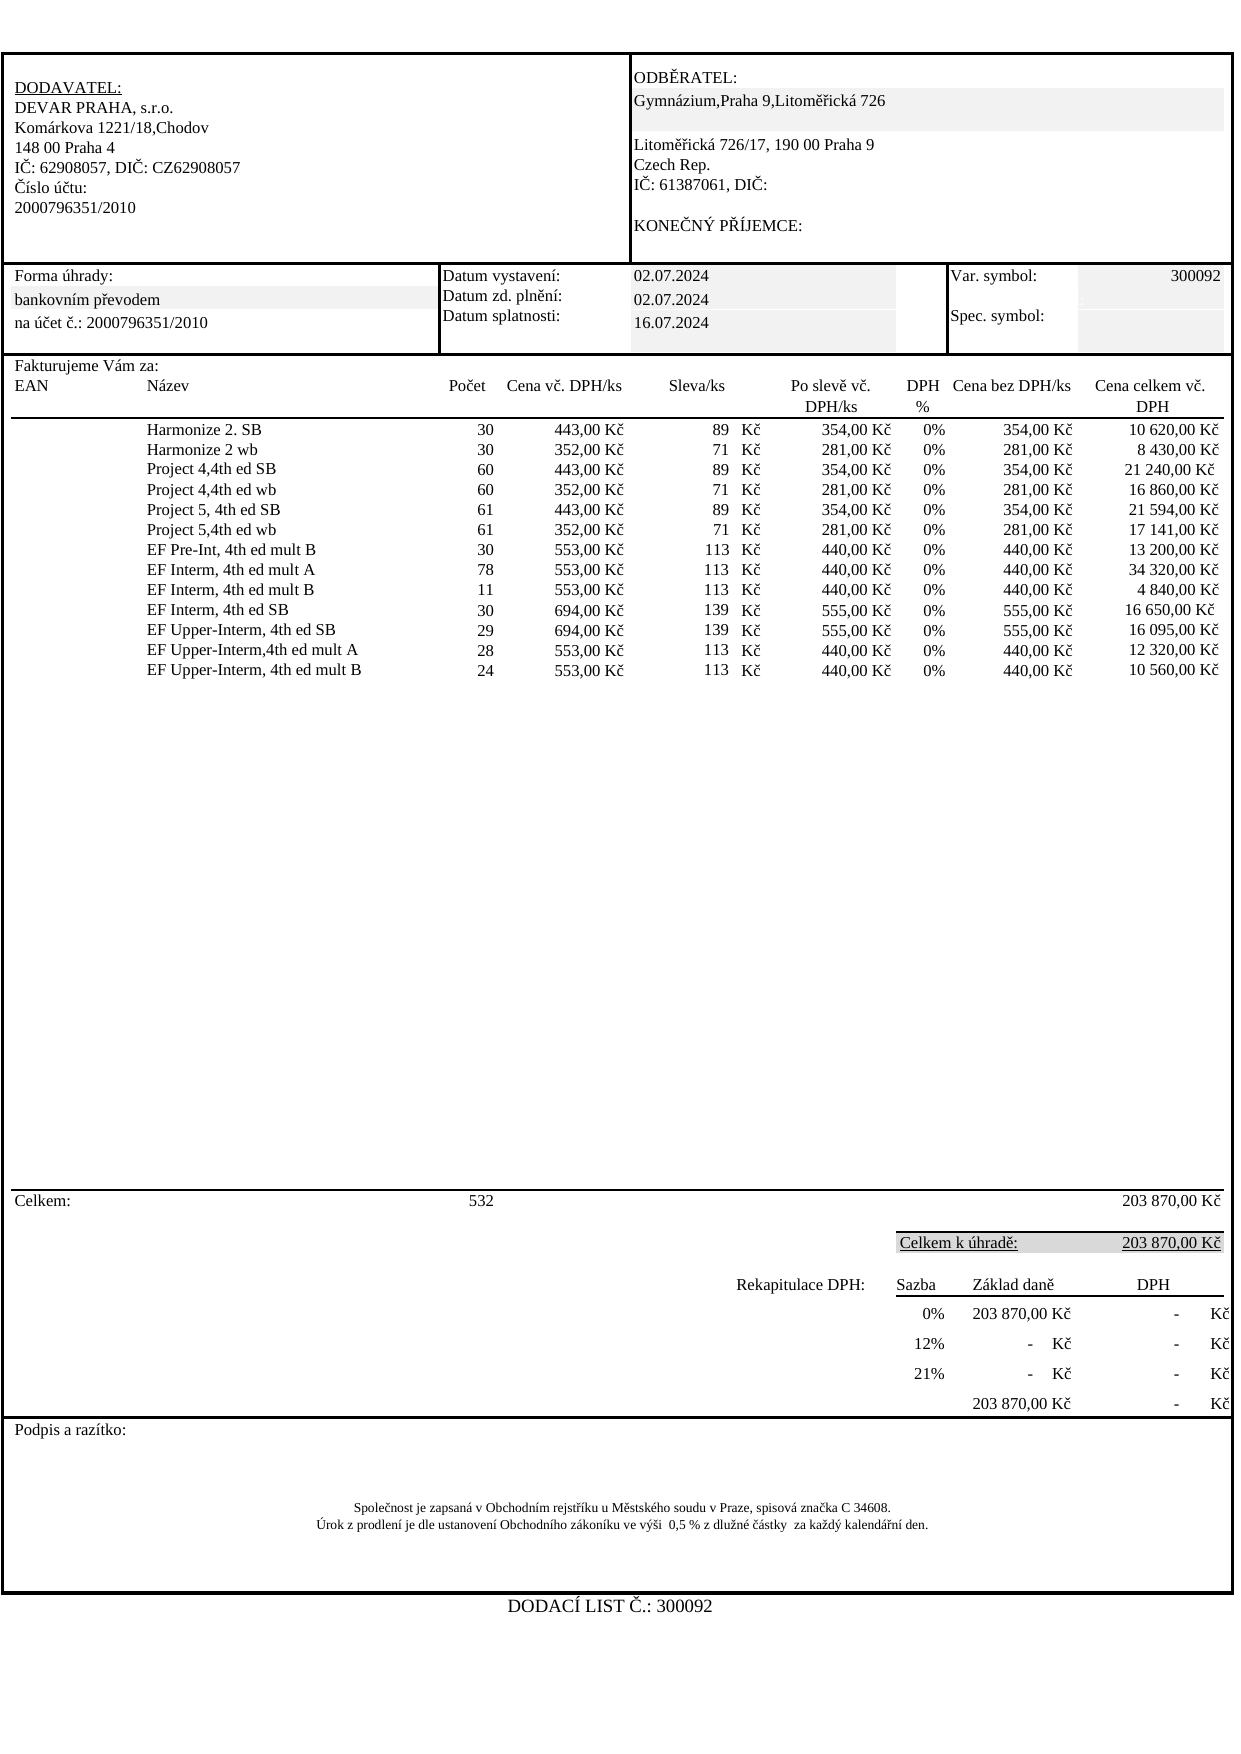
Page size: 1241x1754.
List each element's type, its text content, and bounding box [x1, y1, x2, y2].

table_cell Sazba Základ daně [896, 1253, 1095, 1295]
table_cell DPH [1095, 1253, 1224, 1295]
table_cell [896, 1191, 1095, 1231]
table_cell 89 71 89 71 89 71 113 113 113 139 139 113 113 [669, 419, 741, 1189]
table_header Počet [449, 376, 507, 417]
table_cell bankovním převodem [11, 286, 438, 309]
table_cell Datum vystavení: Datum zd. plnění: Datum splatnosti: [441, 265, 631, 352]
table_cell 10 620,00 Kč 8 430,00 Kč 21 240,00 Kč 16 860,00 Kč 21 594,00 Kč 17 141,00 Kč 13 200,00 Kč 34 320,00 Kč 4 840,00 Kč 16 650,00 Kč 16 095,00 Kč 12 320,00 Kč 10 560,00 Kč [1095, 419, 1224, 1189]
table_cell 354,00 Kč 281,00 Kč 354,00 Kč 281,00 Kč 354,00 Kč 281,00 Kč 440,00 Kč 440,00 Kč 440,00 Kč 555,00 Kč 555,00 Kč 440,00 Kč 440,00 Kč [953, 419, 1095, 1189]
table_cell Podpis a razítko: Společnost je zapsaná v Obchodním rejstříku u Městského soudu v Praze, spisová značka C 34608. Úrok z prodlení je dle ustanovení Obchodního zákoníku ve výši 0,5 % z dlužné částky za každý kalendářní den. [4, 1419, 1231, 1591]
table_cell na účet č.: 2000796351/2010 [11, 310, 438, 352]
table_cell Var. symbol: Konstantní symbo Spec. symbol: [949, 265, 1078, 352]
table_header EAN [11, 376, 147, 417]
table_header DODAVATEL: DEVAR PRAHA, s.r.o. Komárkova 1221/18,Chodov 148 00 Praha 4 IČ: 62908057, DIČ: CZ62908057 Číslo účtu: 2000796351/2010 [4, 55, 629, 262]
table_cell Gymnázium,Praha 9,Litoměřická 726 [632, 88, 1224, 131]
table_header [741, 376, 791, 417]
table_header DPH % [896, 376, 953, 417]
table_cell Fakturujeme Vám za: 0% 203 870,00 Kč - Kč 12% - Kč - Kč 21% - Kč - Kč 203 870,00 Kč - Kč [4, 356, 1231, 1416]
table_cell 443,00 Kč 352,00 Kč 443,00 Kč 352,00 Kč 443,00 Kč 352,00 Kč 553,00 Kč 553,00 Kč 553,00 Kč 694,00 Kč 694,00 Kč 553,00 Kč 553,00 Kč [507, 419, 668, 1189]
table_cell Forma úhrady: [4, 265, 438, 286]
table_cell [147, 1191, 448, 1295]
table_cell [741, 1191, 791, 1295]
table_cell Rekapitulace DPH: [791, 1191, 896, 1295]
table_cell Celkem k úhradě: [896, 1233, 1095, 1253]
table_cell 203 870,00 Kč [1095, 1233, 1224, 1253]
table_cell 300092 [1078, 265, 1224, 286]
table_cell [669, 1191, 741, 1295]
table_cell [11, 419, 147, 1189]
table_cell 203 870,00 Kč [1095, 1191, 1224, 1231]
table_header ODBĚRATEL: [632, 55, 1231, 88]
table_header Název [147, 376, 448, 417]
table_cell 0% 0% 0% 0% 0% 0% 0% 0% 0% 0% 0% 0% 0% [896, 419, 953, 1189]
table_cell Kč Kč Kč Kč Kč Kč Kč Kč Kč Kč Kč Kč Kč [741, 419, 791, 1189]
table_cell [896, 265, 946, 352]
table_cell [1078, 310, 1224, 352]
table_cell [507, 1191, 668, 1295]
table_cell 354,00 Kč 281,00 Kč 354,00 Kč 281,00 Kč 354,00 Kč 281,00 Kč 440,00 Kč 440,00 Kč 440,00 Kč 555,00 Kč 555,00 Kč 440,00 Kč 440,00 Kč [791, 419, 896, 1189]
table_cell [1224, 88, 1231, 262]
table_cell [4, 286, 11, 352]
table_header Cena bez DPH/ks [953, 376, 1095, 417]
table_cell 30 30 60 60 61 61 30 78 11 30 29 28 24 [449, 419, 507, 1189]
table_cell Harmonize 2. SB Harmonize 2 wb Project 4,4th ed SB Project 4,4th ed wb Project 5, 4th ed SB Project 5,4th ed wb EF Pre-Int, 4th ed mult B EF Interm, 4th ed mult A EF Interm, 4th ed mult B EF Interm, 4th ed SB EF Upper-Interm, 4th ed SB EF Upper-Interm,4th ed mult A EF Upper-Interm, 4th ed mult B [147, 419, 448, 1189]
table_header Cena celkem vč. DPH [1095, 376, 1224, 417]
table_cell 16.07.2024 [631, 310, 896, 352]
table_cell Celkem: [11, 1191, 147, 1295]
table_cell 02.07.2024 [631, 286, 896, 309]
table_cell [1224, 265, 1231, 352]
table_header Sleva/ks [669, 376, 741, 417]
table_header Cena vč. DPH/ks [507, 376, 668, 417]
table_cell 532 [449, 1191, 507, 1295]
table_cell Litoměřická 726/17, 190 00 Praha 9 Czech Rep. IČ: 61387061, DIČ: KONEČNÝ PŘÍJEMCE: [632, 131, 1224, 262]
table_cell l: [1078, 286, 1224, 309]
text DODACÍ LIST Č.: 300092 [507, 1595, 1090, 1616]
table_cell 02.07.2024 [631, 265, 896, 286]
table_header Po slevě vč. DPH/ks [791, 376, 896, 417]
